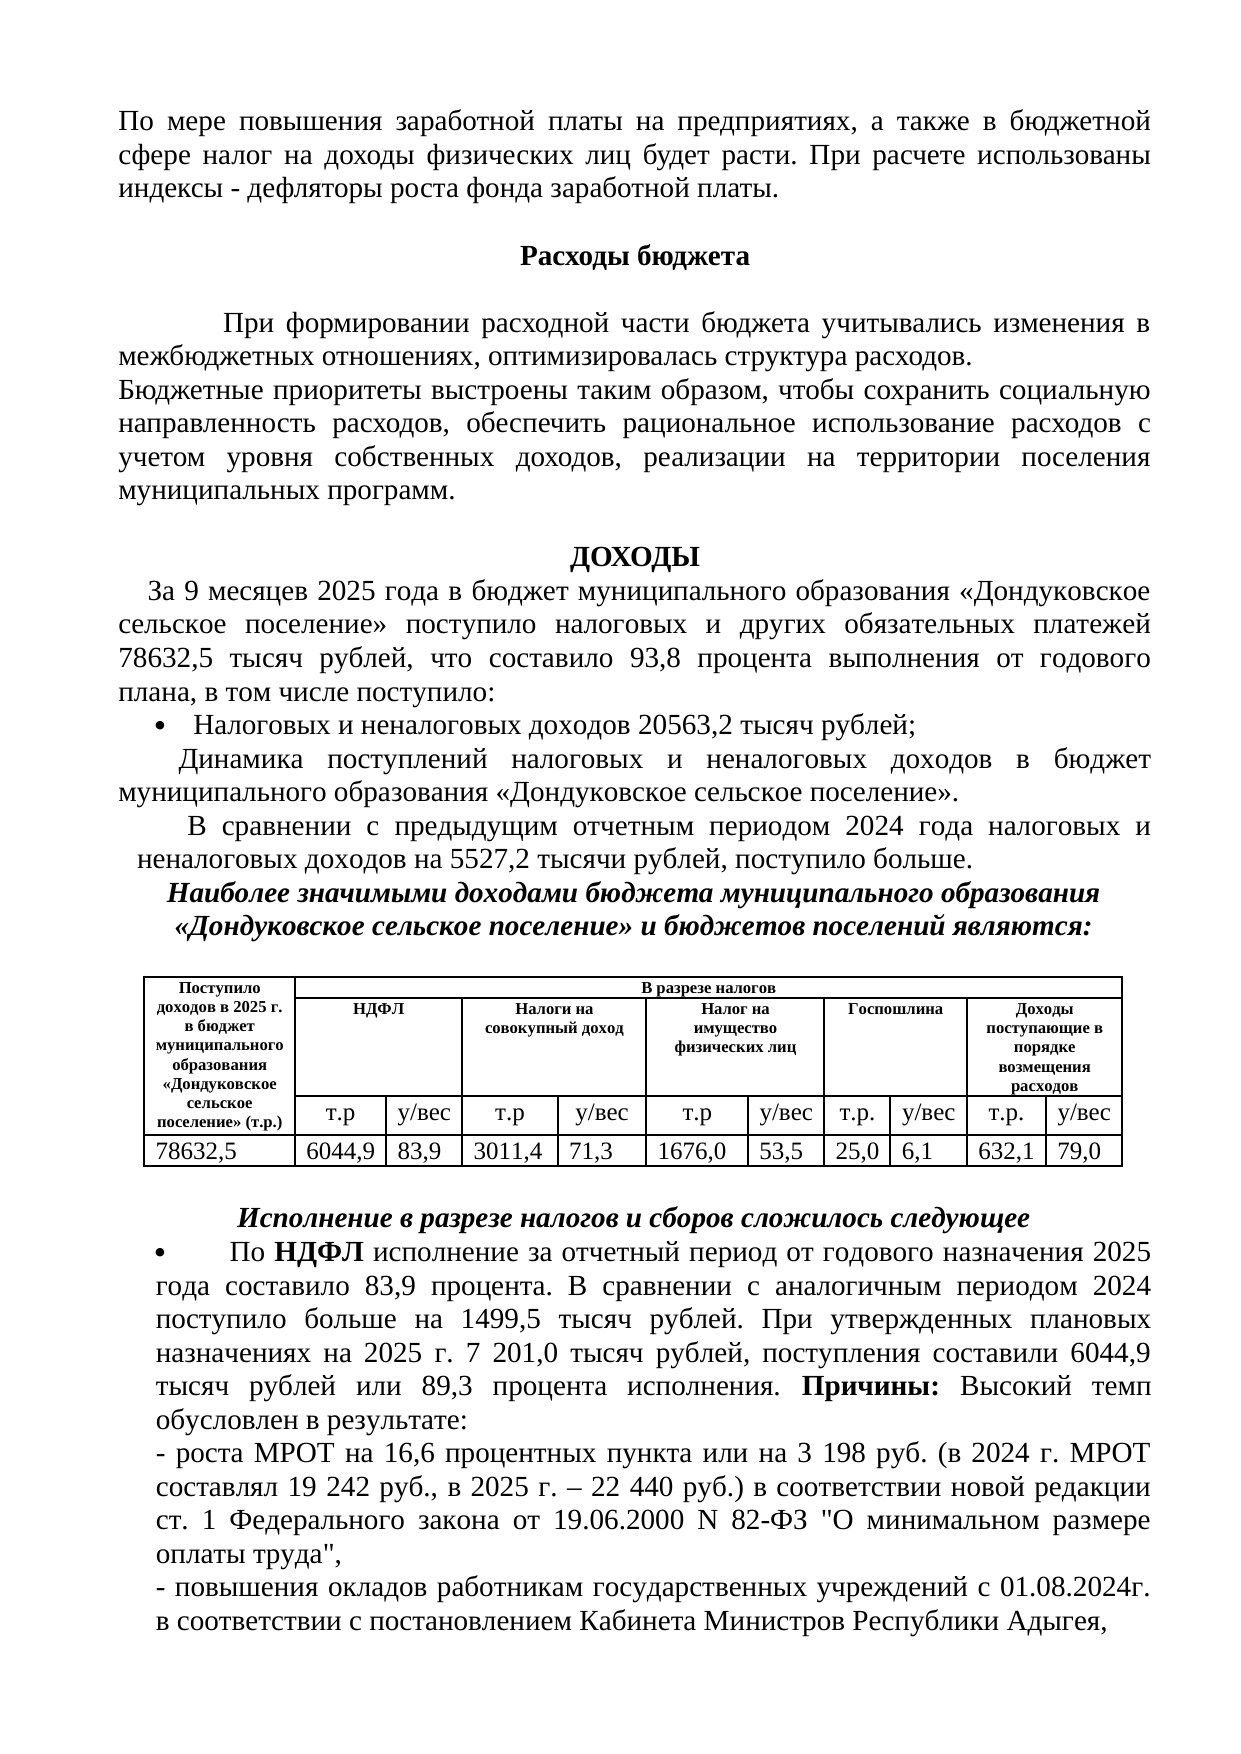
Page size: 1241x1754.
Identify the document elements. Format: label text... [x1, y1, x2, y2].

list Налоговых и неналоговых доходов 20563,2 тысяч рублей; [156, 707, 1152, 741]
table_cell т.р [647, 1097, 747, 1134]
table_cell Налог на имущество физических лиц [647, 999, 823, 1095]
table_cell 78632,5 [145, 1136, 294, 1165]
table_cell т.р. [968, 1097, 1045, 1134]
table_cell Госпошлина [825, 999, 966, 1095]
table_cell 632,1 [968, 1136, 1045, 1165]
table_cell 25,0 [825, 1136, 889, 1165]
text Исполнение в разрезе налогов и сборов сложилось следующее [118, 1201, 1152, 1234]
text - роста МРОТ на 16,6 процентных пункта или на 3 198 руб. (в 2024 г. МРОТ составлял 19 242 руб., в 2025 г. – 22 440 руб.) в соответствии новой редакции ст. 1 Федерального закона от 19.06.2000 N 82-ФЗ "О минимальном размере оплаты труда", [156, 1435, 1152, 1569]
table_cell 79,0 [1047, 1136, 1121, 1165]
table_cell у/вес [387, 1097, 461, 1134]
table_header Поступило доходов в 2025 г. в бюджет муниципального образования «Дондуковское сельское поселение» (т.р.) [145, 978, 294, 1134]
table_cell 83,9 [387, 1136, 461, 1165]
table_header В разрезе налогов [296, 978, 1121, 997]
table_cell 6044,9 [296, 1136, 385, 1165]
text - повышения окладов работникам государственных учреждений с 01.08.2024г. в соответствии с постановлением Кабинета Министров Республики Адыгея, [156, 1569, 1152, 1637]
list По НДФЛ исполнение за отчетный период от годового назначения 2025 года составило 83,9 процента. В сравнении с аналогичным периодом 2024 поступило больше на 1499,5 тысяч рублей. При утвержденных плановых назначениях на 2025 г. 7 201,0 тысяч рублей, поступления составили 6044,9 тысяч рублей или 89,3 процента исполнения. Причины: Высокий темп обусловлен в результате: [156, 1234, 1152, 1435]
text Динамика поступлений налоговых и неналоговых доходов в бюджет муниципального образования «Дондуковское сельское поселение». [118, 741, 1152, 808]
text ДОХОДЫ [118, 539, 1152, 573]
text В сравнении с предыдущим отчетным периодом 2024 года налоговых и неналоговых доходов на 5527,2 тысячи рублей, поступило больше. [137, 808, 1152, 875]
table_cell 3011,4 [463, 1136, 557, 1165]
table_cell 53,5 [749, 1136, 823, 1165]
table_cell у/вес [891, 1097, 966, 1134]
table_cell Налоги на совокупный доход [463, 999, 645, 1095]
table_cell 6,1 [891, 1136, 966, 1165]
table_cell 71,3 [559, 1136, 645, 1165]
table_cell т.р [296, 1097, 385, 1134]
text По мере повышения заработной платы на предприятиях, а также в бюджетной сфере налог на доходы физических лиц будет расти. При расчете использованы индексы - дефляторы роста фонда заработной платы. [118, 103, 1152, 204]
text Наиболее значимыми доходами бюджета муниципального образования «Дондуковское сельское поселение» и бюджетов поселений являются: [118, 875, 1152, 942]
text За 9 месяцев 2025 года в бюджет муниципального образования «Дондуковское сельское поселение» поступило налоговых и других обязательных платежей 78632,5 тысяч рублей, что составило 93,8 процента выполнения от годового плана, в том числе поступило: [118, 573, 1152, 707]
table_cell у/вес [749, 1097, 823, 1134]
table_cell 1676,0 [647, 1136, 747, 1165]
table_cell у/вес [559, 1097, 645, 1134]
table_cell у/вес [1047, 1097, 1121, 1134]
table_cell т.р [463, 1097, 557, 1134]
text Бюджетные приоритеты выстроены таким образом, чтобы сохранить социальную направленность расходов, обеспечить рациональное использование расходов с учетом уровня собственных доходов, реализации на территории поселения муниципальных программ. [118, 372, 1152, 506]
table_cell Доходы поступающие в порядке возмещения расходов [968, 999, 1121, 1095]
table_cell т.р. [825, 1097, 889, 1134]
text При формировании расходной части бюджета учитывались изменения в межбюджетных отношениях, оптимизировалась структура расходов. [118, 305, 1152, 372]
table_cell НДФЛ [296, 999, 461, 1095]
text Расходы бюджета [118, 238, 1152, 271]
